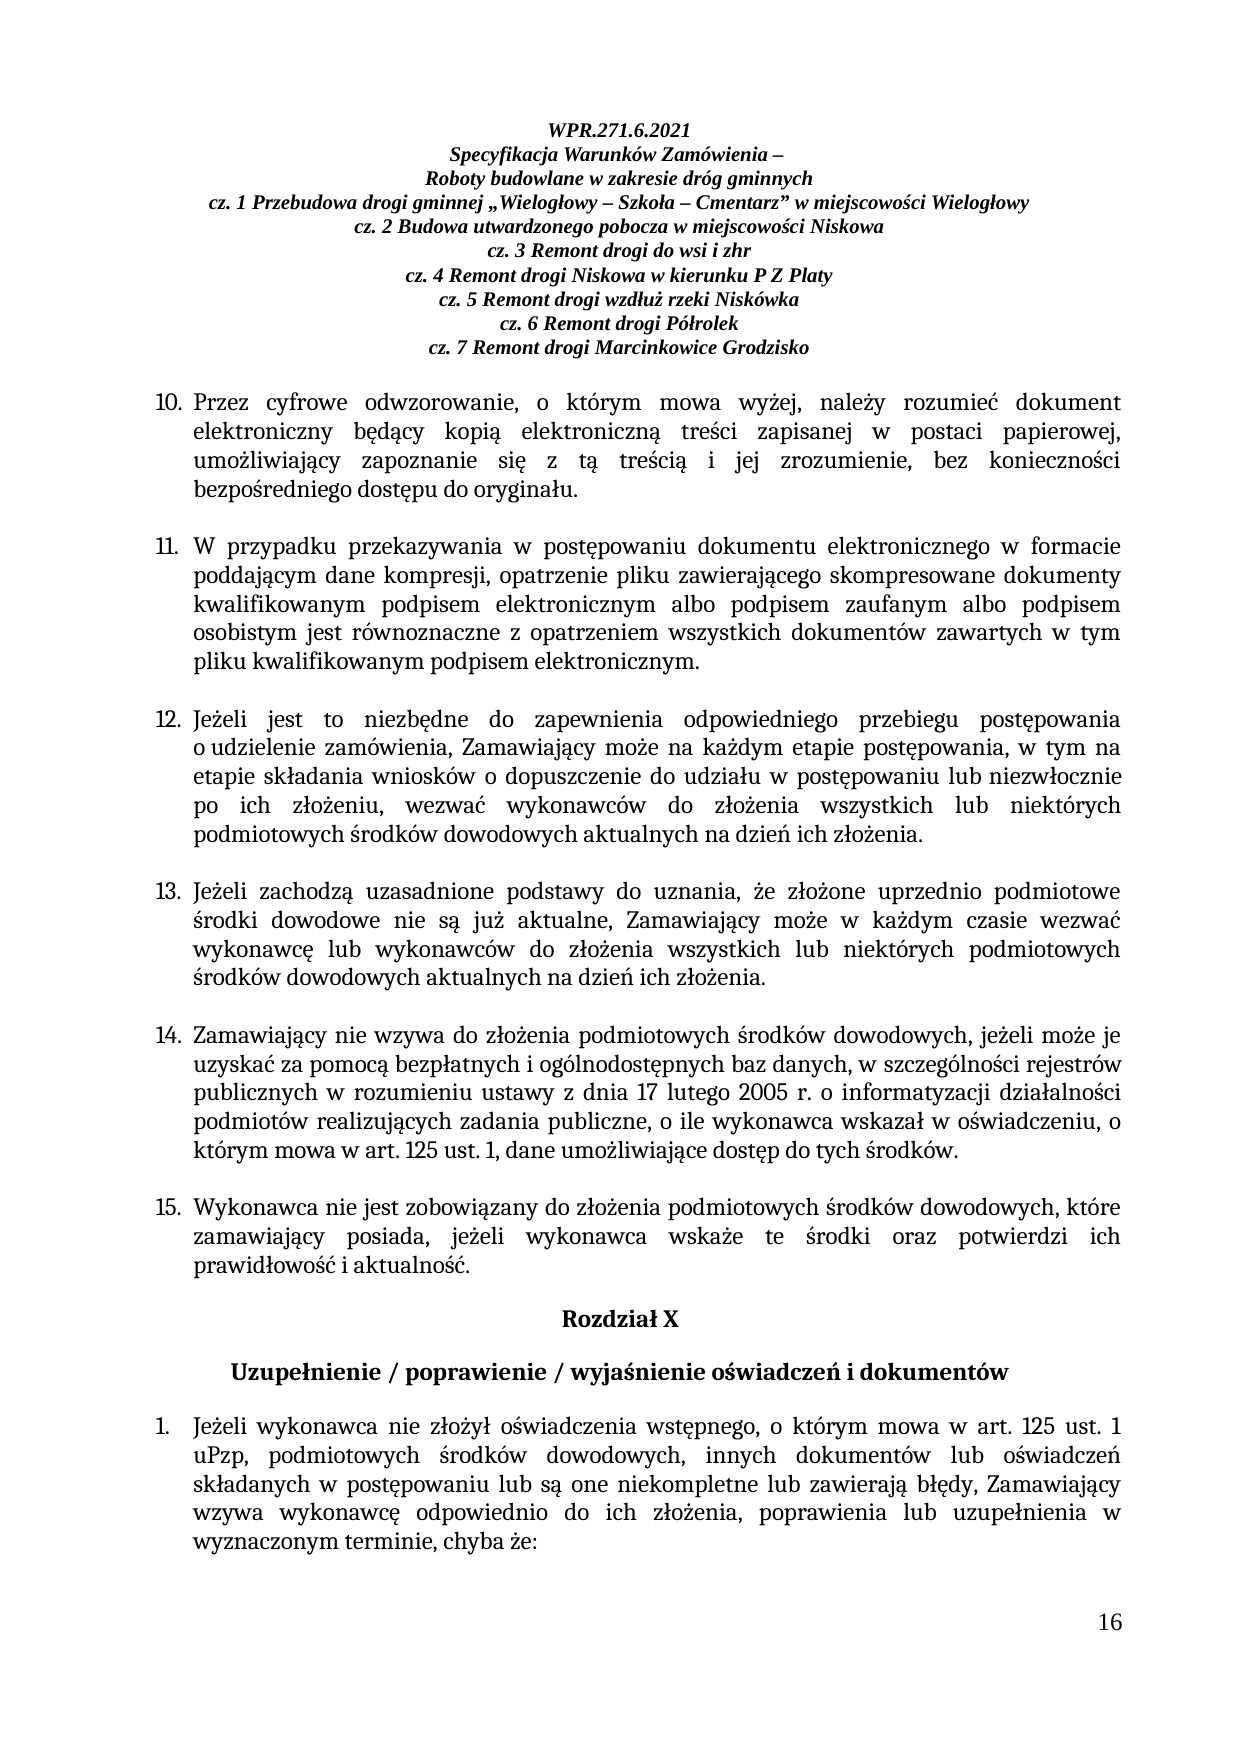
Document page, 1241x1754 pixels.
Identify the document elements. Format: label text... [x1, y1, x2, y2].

list Jeżeli zachodzą uzasadnione podstawy do uznania, że złożone uprzednio podmiotowe środki dowodowe nie są już aktualne, Zamawiający może w każdym czasie wezwać wykonawcę lub wykonawców do złożenia wszystkich lub niektórych podmiotowych środków dowodowych aktualnych na dzień ich złożenia. [156, 877, 1122, 992]
list Jeżeli jest to niezbędne do zapewnienia odpowiedniego przebiegu postępowania o udzielenie zamówienia, Zamawiający może na każdym etapie postępowania, w tym na etapie składania wniosków o dopuszczenie do udziału w postępowaniu lub niezwłocznie po ich złożeniu, wezwać wykonawców do złożenia wszystkich lub niektórych podmiotowych środków dowodowych aktualnych na dzień ich złożenia. [156, 704, 1122, 848]
text Uzupełnienie / poprawienie / wyjaśnienie oświadczeń i dokumentów [118, 1358, 1122, 1387]
list Zamawiający nie wzywa do złożenia podmiotowych środków dowodowych, jeżeli może je uzyskać za pomocą bezpłatnych i ogólnodostępnych baz danych, w szczególności rejestrów publicznych w rozumieniu ustawy z dnia 17 lutego 2005 r. o informatyzacji działalności podmiotów realizujących zadania publiczne, o ile wykonawca wskazał w oświadczeniu, o którym mowa w art. 125 ust. 1, dane umożliwiające dostęp do tych środków. [156, 1021, 1122, 1164]
list W przypadku przekazywania w postępowaniu dokumentu elektronicznego w formacie poddającym dane kompresji, opatrzenie pliku zawierającego skompresowane dokumenty kwalifikowanym podpisem elektronicznym albo podpisem zaufanym albo podpisem osobistym jest równoznaczne z opatrzeniem wszystkich dokumentów zawartych w tym pliku kwalifikowanym podpisem elektronicznym. [156, 532, 1122, 676]
text Rozdział X [118, 1304, 1122, 1333]
list Jeżeli wykonawca nie złożył oświadczenia wstępnego, o którym mowa w art. 125 ust. 1 uPzp, podmiotowych środków dowodowych, innych dokumentów lub oświadczeń składanych w postępowaniu lub są one niekompletne lub zawierają błędy, Zamawiający wzywa wykonawcę odpowiednio do ich złożenia, poprawienia lub uzupełnienia w wyznaczonym terminie, chyba że: [156, 1412, 1122, 1556]
list Przez cyfrowe odwzorowanie, o którym mowa wyżej, należy rozumieć dokument elektroniczny będący kopią elektroniczną treści zapisanej w postaci papierowej, umożliwiający zapoznanie się z tą treścią i jej zrozumienie, bez konieczności bezpośredniego dostępu do oryginału. [156, 388, 1122, 503]
list Wykonawca nie jest zobowiązany do złożenia podmiotowych środków dowodowych, które zamawiający posiada, jeżeli wykonawca wskaże te środki oraz potwierdzi ich prawidłowość i aktualność. [156, 1193, 1122, 1279]
